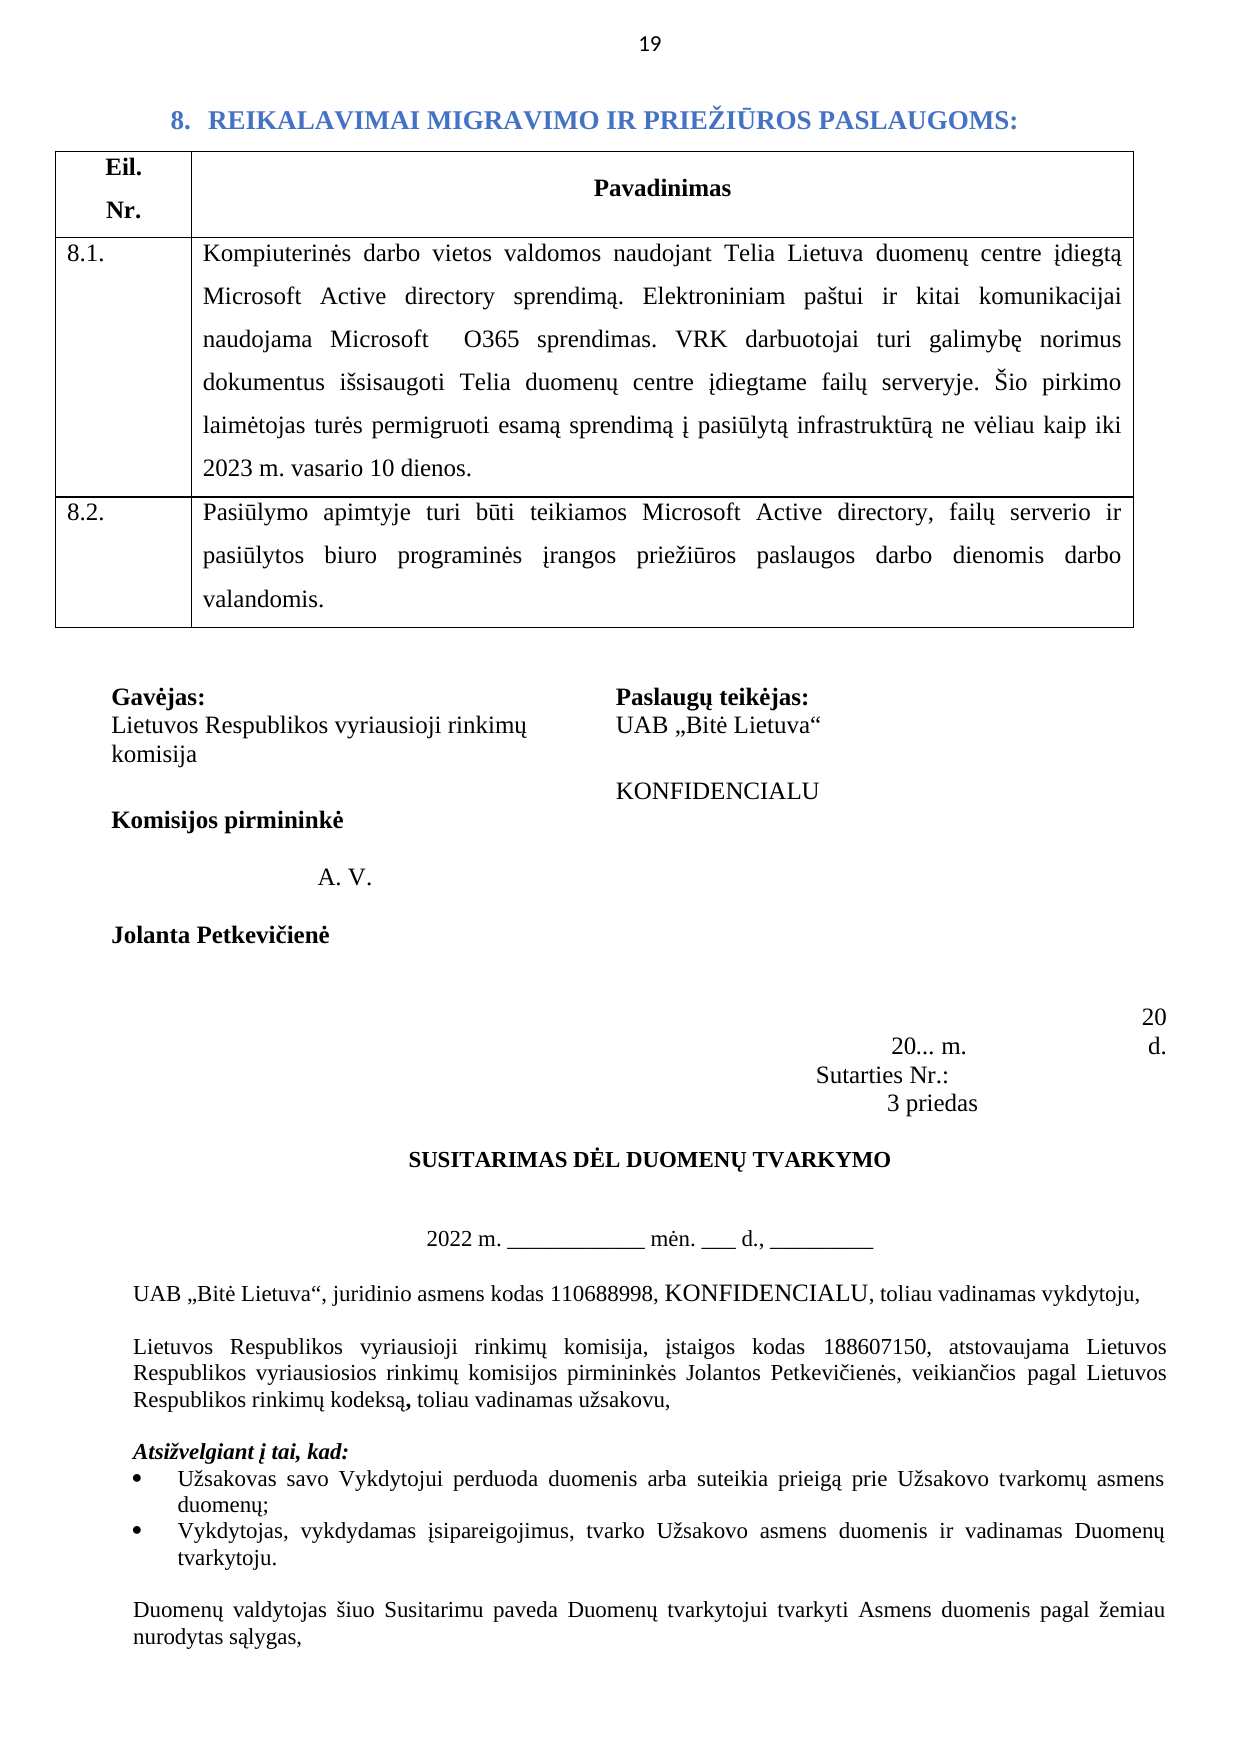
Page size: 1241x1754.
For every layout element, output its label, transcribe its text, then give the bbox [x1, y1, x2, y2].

list REIKALAVIMAI MIGRAVIMO IR PRIEŽIŪROS PASLAUGOMS: [170, 104, 1167, 135]
table_header Eil. Nr. [56, 152, 191, 237]
text 2022 m. ____________ mėn. ___ d., _________ [133, 1225, 1167, 1251]
text Lietuvos Respublikos vyriausioji rinkimų komisija, įstaigos kodas 188607150, atstovaujama Lietuvos Respublikos vyriausiosios rinkimų komisijos pirmininkės Jolantos Petkevičienės, veikiančios pagal Lietuvos Respublikos rinkimų kodeksą, toliau vadinamas užsakovu, [133, 1333, 1167, 1412]
table_header Gavėjas: Lietuvos Respublikos vyriausioji rinkimų komisija [100, 682, 580, 776]
table_cell [580, 776, 614, 948]
text SUSITARIMAS DĖL DUOMENŲ TVARKYMO [133, 1146, 1167, 1172]
table_header [580, 682, 614, 776]
text 20... m. d. [133, 1031, 1167, 1060]
text UAB „Bitė Lietuva“, juridinio asmens kodas 110688998, KONFIDENCIALU, toliau vadinamas vykdytoju, [133, 1278, 1167, 1307]
table_cell Pasiūlymo apimtyje turi būti teikiamos Microsoft Active directory, failų serverio ir pasiūlytos biuro programinės įrangos priežiūros paslaugos darbo dienomis darbo valandomis. [192, 498, 1133, 627]
table_header Pavadinimas [192, 152, 1133, 237]
table_header Paslaugų teikėjas: UAB „Bitė Lietuva“ [615, 682, 1133, 776]
text 3 priedas [538, 1088, 1167, 1117]
list Užsakovas savo Vykdytojui perduoda duomenis arba suteikia prieigą prie Užsakovo tvarkomų asmens duomenų; [133, 1465, 1167, 1517]
table_cell Komisijos pirmininkė A. V. Jolanta Petkevičienė [100, 776, 580, 948]
table_cell 8.2. [56, 498, 191, 627]
list Vykdytojas, vykdydamas įsipareigojimus, tvarko Užsakovo asmens duomenis ir vadinamas Duomenų tvarkytoju. [133, 1517, 1167, 1570]
text Duomenų valdytojas šiuo Susitarimu paveda Duomenų tvarkytojui tvarkyti Asmens duomenis pagal žemiau nurodytas sąlygas, [133, 1596, 1167, 1649]
text Sutarties Nr.: [673, 1060, 1167, 1088]
table_cell Kompiuterinės darbo vietos valdomos naudojant Telia Lietuva duomenų centre įdiegtą Microsoft Active directory sprendimą. Elektroniniam paštui ir kitai komunikacijai naudojama Microsoft O365 sprendimas. VRK darbuotojai turi galimybę norimus dokumentus išsisaugoti Telia duomenų centre įdiegtame failų serveryje. Šio pirkimo laimėtojas turės permigruoti esamą sprendimą į pasiūlytą infrastruktūrą ne vėliau kaip iki 2023 m. vasario 10 dienos. [192, 238, 1133, 496]
table_cell 8.1. [56, 238, 191, 496]
text 20 [133, 1002, 1167, 1031]
text Atsižvelgiant į tai, kad: [133, 1438, 1167, 1465]
table_cell KONFIDENCIALU [615, 776, 1133, 948]
